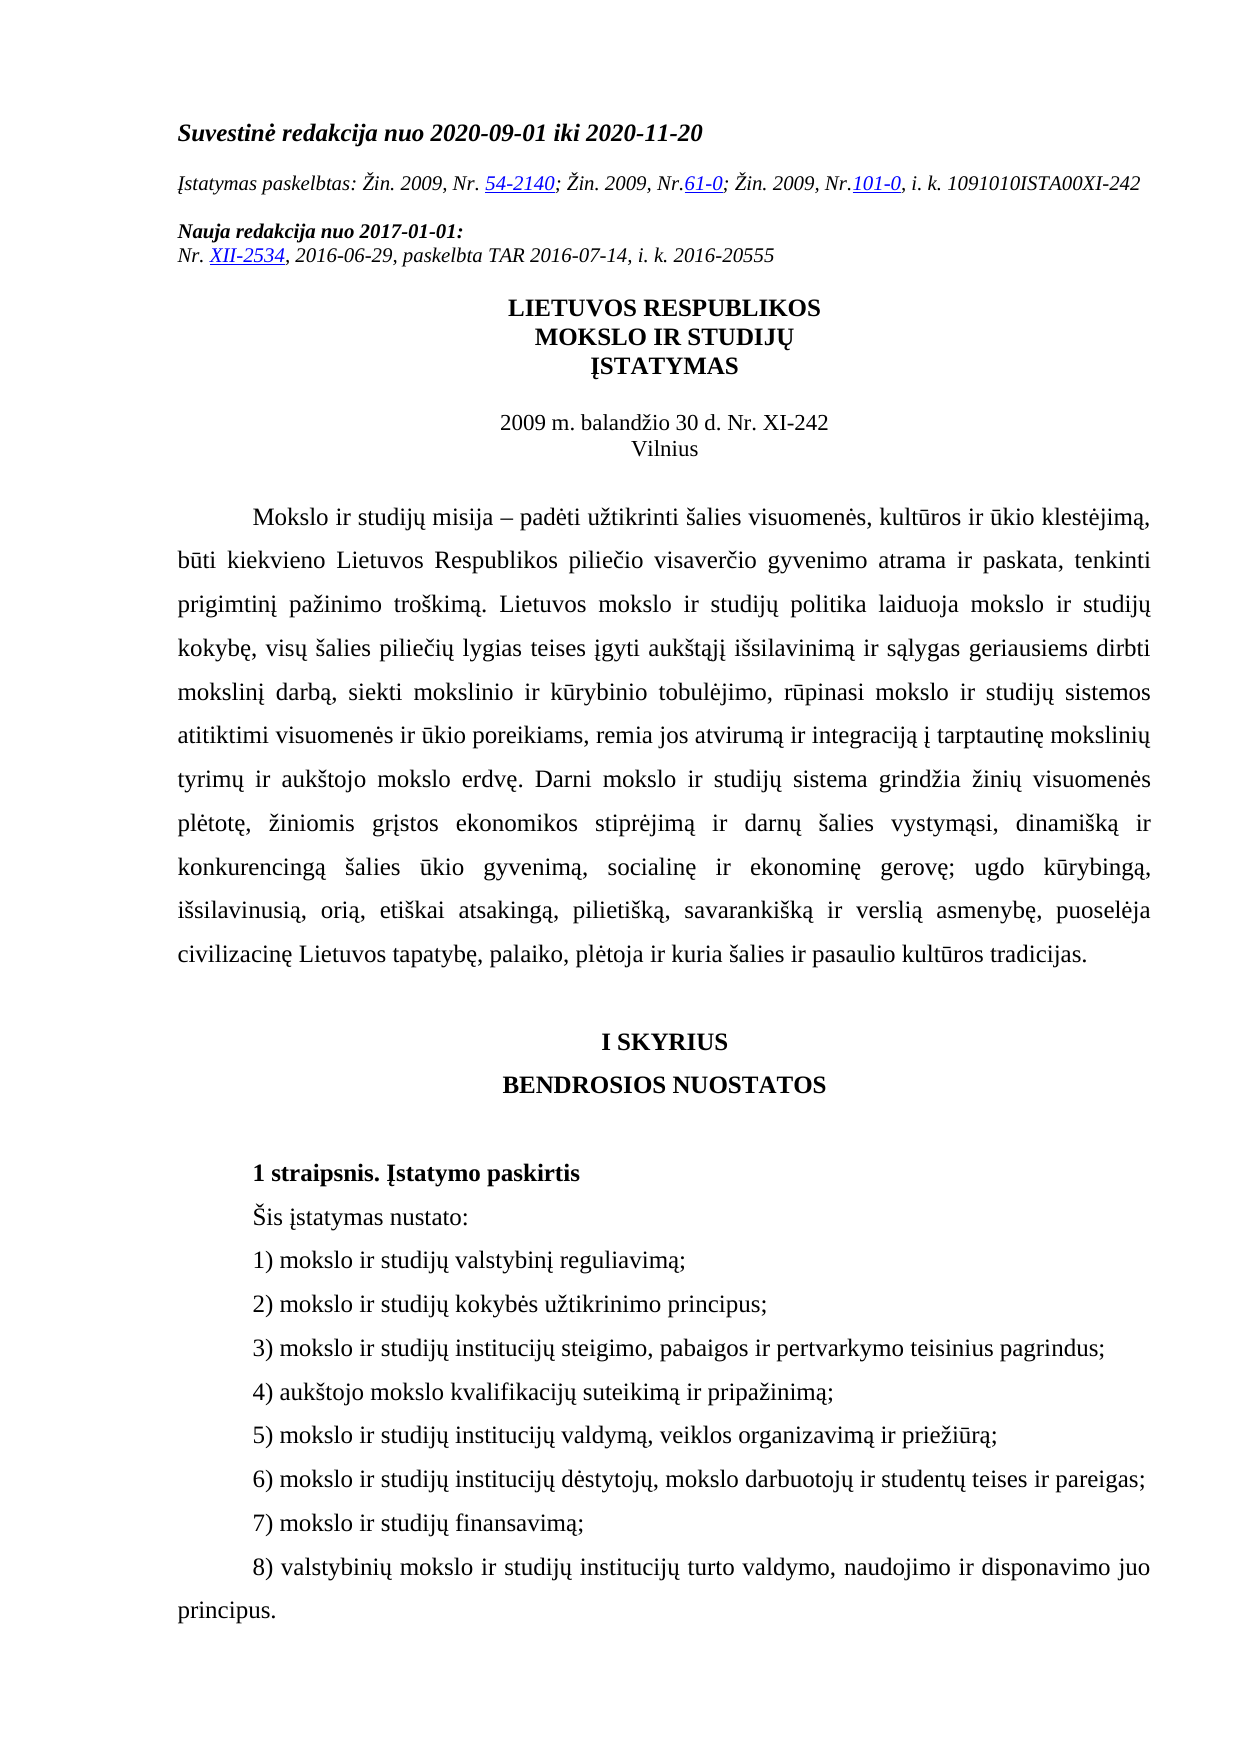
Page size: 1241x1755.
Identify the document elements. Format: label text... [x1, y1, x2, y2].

text 2009 m. balandžio 30 d. Nr. XI-242 [177, 408, 1152, 435]
text 1 straipsnis. Įstatymo paskirtis [177, 1146, 1152, 1190]
text 5) mokslo ir studijų institucijų valdymą, veiklos organizavimą ir priežiūrą; [177, 1409, 1152, 1452]
text 6) mokslo ir studijų institucijų dėstytojų, mokslo darbuotojų ir studentų teises ir pareigas; [177, 1452, 1152, 1496]
text 2) mokslo ir studijų kokybės užtikrinimo principus; [177, 1277, 1152, 1321]
text LIETUVOS RESPUBLIKOS [177, 293, 1152, 322]
text I SKYRIUS [177, 1015, 1152, 1059]
text 3) mokslo ir studijų institucijų steigimo, pabaigos ir pertvarkymo teisinius pagrindus; [177, 1321, 1152, 1365]
text Vilnius [177, 435, 1152, 461]
text 4) aukštojo mokslo kvalifikacijų suteikimą ir pripažinimą; [177, 1365, 1152, 1409]
text Nr. XII-2534, 2016-06-29, paskelbta TAR 2016-07-14, i. k. 2016-20555 [177, 243, 1152, 267]
text BENDROSIOS NUOSTATOS [177, 1059, 1152, 1102]
text Mokslo ir studijų misija – padėti užtikrinti šalies visuomenės, kultūros ir ūkio klestėjimą, būti kiekvieno Lietuvos Respublikos piliečio visaverčio gyvenimo atrama ir paskata, tenkinti prigimtinį pažinimo troškimą. Lietuvos mokslo ir studijų politika laiduoja mokslo ir studijų kokybę, visų šalies piliečių lygias teises įgyti aukštąjį išsilavinimą ir sąlygas geriausiems dirbti mokslinį darbą, siekti mokslinio ir kūrybinio tobulėjimo, rūpinasi mokslo ir studijų sistemos atitiktimi visuomenės ir ūkio poreikiams, remia jos atvirumą ir integraciją į tarptautinę mokslinių tyrimų ir aukštojo mokslo erdvę. Darni mokslo ir studijų sistema grindžia žinių visuomenės plėtotę, žiniomis grįstos ekonomikos stiprėjimą ir darnų šalies vystymąsi, dinamišką ir konkurencingą šalies ūkio gyvenimą, socialinę ir ekonominę gerovę; ugdo kūrybingą, išsilavinusią, orią, etiškai atsakingą, pilietišką, savarankišką ir verslią asmenybę, puoselėja civilizacinę Lietuvos tapatybę, palaiko, plėtoja ir kuria šalies ir pasaulio kultūros tradicijas. [177, 490, 1152, 971]
text ĮSTATYMAS [177, 351, 1152, 380]
text 1) mokslo ir studijų valstybinį reguliavimą; [177, 1234, 1152, 1277]
text Nauja redakcija nuo 2017-01-01: [177, 219, 1152, 243]
text Suvestinė redakcija nuo 2020-09-01 iki 2020-11-20 [177, 118, 1152, 147]
text Šis įstatymas nustato: [177, 1190, 1152, 1234]
text 7) mokslo ir studijų finansavimą; [177, 1496, 1152, 1540]
text 8) valstybinių mokslo ir studijų institucijų turto valdymo, naudojimo ir disponavimo juo principus. [177, 1540, 1152, 1627]
text MOKSLO IR STUDIJŲ [177, 322, 1152, 351]
text Įstatymas paskelbtas: Žin. 2009, Nr. 54-2140; Žin. 2009, Nr.61-0; Žin. 2009, Nr.101-0, i. k. 1091010ISTA00XI-242 [177, 171, 1152, 195]
